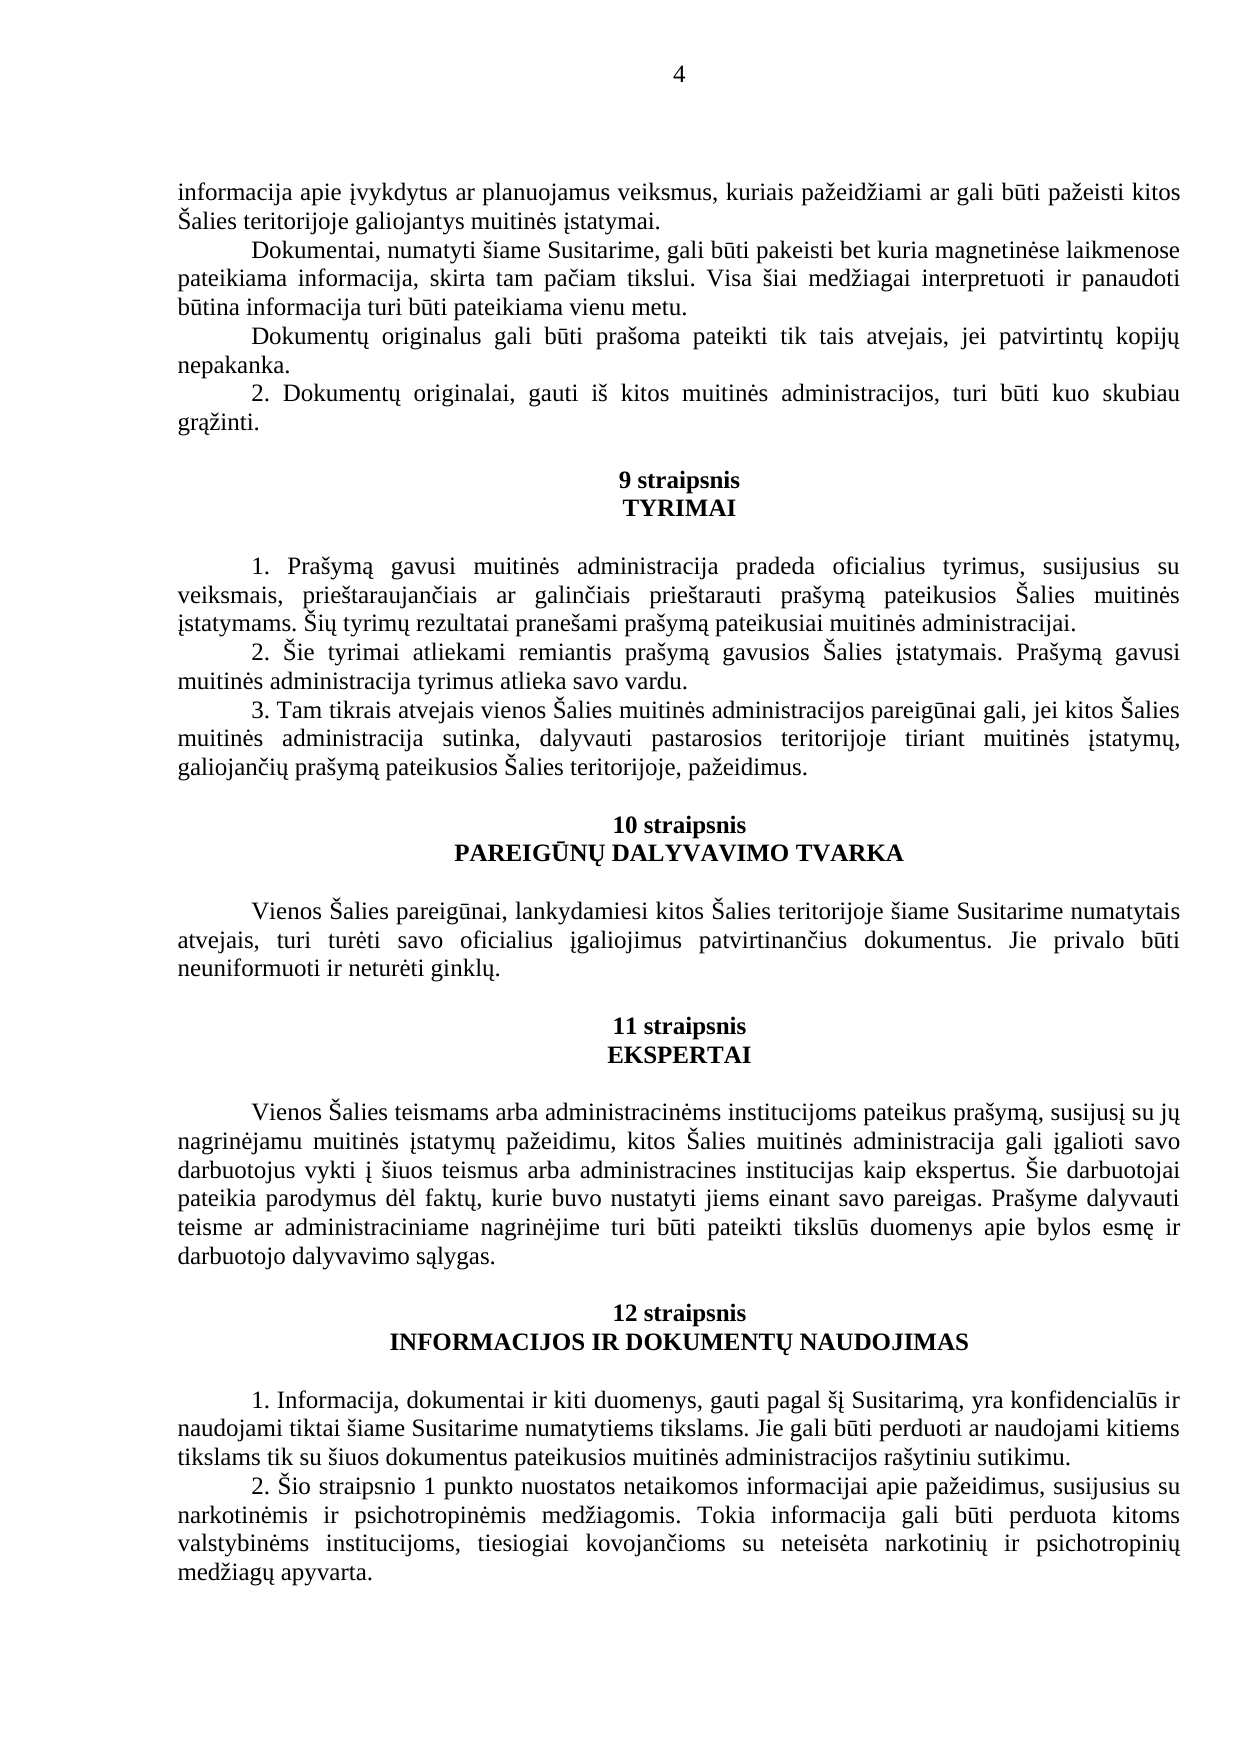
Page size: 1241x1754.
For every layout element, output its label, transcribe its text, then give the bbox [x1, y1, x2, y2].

text 3. Tam tikrais atvejais vienos Šalies muitinės administracijos pareigūnai gali, jei kitos Šalies muitinės administracija sutinka, dalyvauti pastarosios teritorijoje tiriant muitinės įstatymų, galiojančių prašymą pateikusios Šalies teritorijoje, pažeidimus. [177, 695, 1181, 781]
text PAREIGŪNŲ DALYVAVIMO TVARKA [177, 838, 1181, 867]
text 9 straipsnis [177, 465, 1181, 493]
text TYRIMAI [177, 493, 1181, 522]
text 2. Dokumentų originalai, gauti iš kitos muitinės administracijos, turi būti kuo skubiau grąžinti. [177, 378, 1181, 436]
text 12 straipsnis [177, 1298, 1181, 1327]
text Vienos Šalies pareigūnai, lankydamiesi kitos Šalies teritorijoje šiame Susitarime numatytais atvejais, turi turėti savo oficialius įgaliojimus patvirtinančius dokumentus. Jie privalo būti neuniformuoti ir neturėti ginklų. [177, 896, 1181, 982]
text Dokumentai, numatyti šiame Susitarime, gali būti pakeisti bet kuria magnetinėse laikmenose pateikiama informacija, skirta tam pačiam tikslui. Visa šiai medžiagai interpretuoti ir panaudoti būtina informacija turi būti pateikiama vienu metu. [177, 235, 1181, 321]
text Vienos Šalies teismams arba administracinėms institucijoms pateikus prašymą, susijusį su jų nagrinėjamu muitinės įstatymų pažeidimu, kitos Šalies muitinės administracija gali įgalioti savo darbuotojus vykti į šiuos teismus arba administracines institucijas kaip ekspertus. Šie darbuotojai pateikia parodymus dėl faktų, kurie buvo nustatyti jiems einant savo pareigas. Prašyme dalyvauti teisme ar administraciniame nagrinėjime turi būti pateikti tikslūs duomenys apie bylos esmę ir darbuotojo dalyvavimo sąlygas. [177, 1097, 1181, 1270]
text 10 straipsnis [177, 810, 1181, 838]
text 11 straipsnis [177, 1011, 1181, 1040]
text 2. Šie tyrimai atliekami remiantis prašymą gavusios Šalies įstatymais. Prašymą gavusi muitinės administracija tyrimus atlieka savo vardu. [177, 637, 1181, 695]
text 1. Informacija, dokumentai ir kiti duomenys, gauti pagal šį Susitarimą, yra konfidencialūs ir naudojami tiktai šiame Susitarime numatytiems tikslams. Jie gali būti perduoti ar naudojami kitiems tikslams tik su šiuos dokumentus pateikusios muitinės administracijos rašytiniu sutikimu. [177, 1385, 1181, 1471]
text 1. Prašymą gavusi muitinės administracija pradeda oficialius tyrimus, susijusius su veiksmais, prieštaraujančiais ar galinčiais prieštarauti prašymą pateikusios Šalies muitinės įstatymams. Šių tyrimų rezultatai pranešami prašymą pateikusiai muitinės administracijai. [177, 551, 1181, 637]
text 2. Šio straipsnio 1 punkto nuostatos netaikomos informacijai apie pažeidimus, susijusius su narkotinėmis ir psichotropinėmis medžiagomis. Tokia informacija gali būti perduota kitoms valstybinėms institucijoms, tiesiogiai kovojančioms su neteisėta narkotinių ir psichotropinių medžiagų apyvarta. [177, 1471, 1181, 1586]
text INFORMACIJOS IR DOKUMENTŲ NAUDOJIMAS [177, 1327, 1181, 1356]
text informacija apie įvykdytus ar planuojamus veiksmus, kuriais pažeidžiami ar gali būti pažeisti kitos Šalies teritorijoje galiojantys muitinės įstatymai. [177, 177, 1181, 235]
text Dokumentų originalus gali būti prašoma pateikti tik tais atvejais, jei patvirtintų kopijų nepakanka. [177, 321, 1181, 378]
text EKSPERTAI [177, 1040, 1181, 1068]
